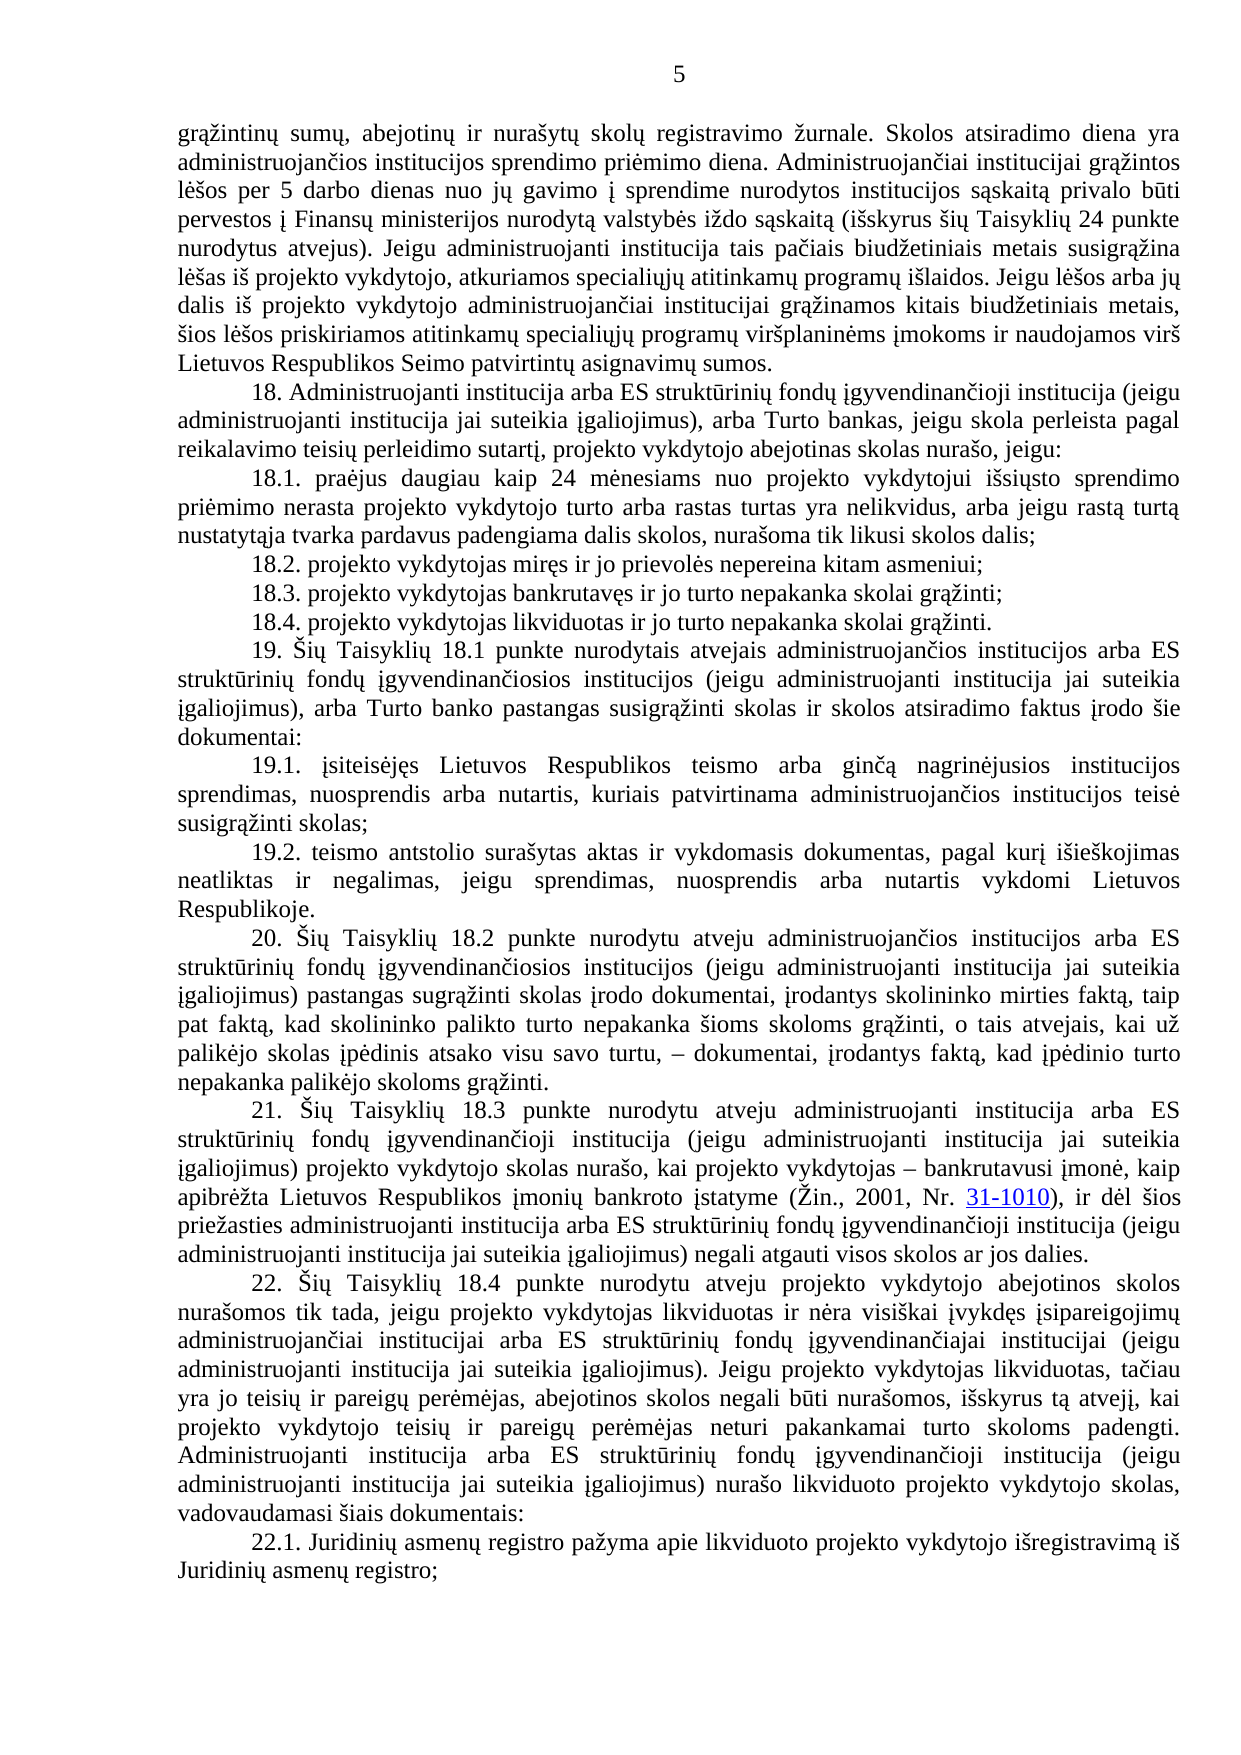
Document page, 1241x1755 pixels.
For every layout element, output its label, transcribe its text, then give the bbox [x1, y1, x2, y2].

text 19.2. teismo antstolio surašytas aktas ir vykdomasis dokumentas, pagal kurį išieškojimas neatliktas ir negalimas, jeigu sprendimas, nuosprendis arba nutartis vykdomi Lietuvos Respublikoje. [177, 837, 1181, 923]
text 22. Šių Taisyklių 18.4 punkte nurodytu atveju projekto vykdytojo abejotinos skolos nurašomos tik tada, jeigu projekto vykdytojas likviduotas ir nėra visiškai įvykdęs įsipareigojimų administruojančiai institucijai arba ES struktūrinių fondų įgyvendinančiajai institucijai (jeigu administruojanti institucija jai suteikia įgaliojimus). Jeigu projekto vykdytojas likviduotas, tačiau yra jo teisių ir pareigų perėmėjas, abejotinos skolos negali būti nurašomos, išskyrus tą atvejį, kai projekto vykdytojo teisių ir pareigų perėmėjas neturi pakankamai turto skoloms padengti. Administruojanti institucija arba ES struktūrinių fondų įgyvendinančioji institucija (jeigu administruojanti institucija jai suteikia įgaliojimus) nurašo likviduoto projekto vykdytojo skolas, vadovaudamasi šiais dokumentais: [177, 1268, 1181, 1527]
text 18.4. projekto vykdytojas likviduotas ir jo turto nepakanka skolai grąžinti. [177, 607, 1181, 636]
text 21. Šių Taisyklių 18.3 punkte nurodytu atveju administruojanti institucija arba ES struktūrinių fondų įgyvendinančioji institucija (jeigu administruojanti institucija jai suteikia įgaliojimus) projekto vykdytojo skolas nurašo, kai projekto vykdytojas – bankrutavusi įmonė, kaip apibrėžta Lietuvos Respublikos įmonių bankroto įstatyme (Žin., 2001, Nr. 31-1010), ir dėl šios priežasties administruojanti institucija arba ES struktūrinių fondų įgyvendinančioji institucija (jeigu administruojanti institucija jai suteikia įgaliojimus) negali atgauti visos skolos ar jos dalies. [177, 1096, 1181, 1268]
text 22.1. Juridinių asmenų registro pažyma apie likviduoto projekto vykdytojo išregistravimą iš Juridinių asmenų registro; [177, 1527, 1181, 1584]
text 19.1. įsiteisėjęs Lietuvos Respublikos teismo arba ginčą nagrinėjusios institucijos sprendimas, nuosprendis arba nutartis, kuriais patvirtinama administruojančios institucijos teisė susigrąžinti skolas; [177, 751, 1181, 837]
text 18.3. projekto vykdytojas bankrutavęs ir jo turto nepakanka skolai grąžinti; [177, 578, 1181, 607]
text 19. Šių Taisyklių 18.1 punkte nurodytais atvejais administruojančios institucijos arba ES struktūrinių fondų įgyvendinančiosios institucijos (jeigu administruojanti institucija jai suteikia įgaliojimus), arba Turto banko pastangas susigrąžinti skolas ir skolos atsiradimo faktus įrodo šie dokumentai: [177, 636, 1181, 751]
text grąžintinų sumų, abejotinų ir nurašytų skolų registravimo žurnale. Skolos atsiradimo diena yra administruojančios institucijos sprendimo priėmimo diena. Administruojančiai institucijai grąžintos lėšos per 5 darbo dienas nuo jų gavimo į sprendime nurodytos institucijos sąskaitą privalo būti pervestos į Finansų ministerijos nurodytą valstybės iždo sąskaitą (išskyrus šių Taisyklių 24 punkte nurodytus atvejus). Jeigu administruojanti institucija tais pačiais biudžetiniais metais susigrąžina lėšas iš projekto vykdytojo, atkuriamos specialiųjų atitinkamų programų išlaidos. Jeigu lėšos arba jų dalis iš projekto vykdytojo administruojančiai institucijai grąžinamos kitais biudžetiniais metais, šios lėšos priskiriamos atitinkamų specialiųjų programų viršplaninėms įmokoms ir naudojamos virš Lietuvos Respublikos Seimo patvirtintų asignavimų sumos. [177, 118, 1181, 377]
text 18.2. projekto vykdytojas miręs ir jo prievolės nepereina kitam asmeniui; [177, 549, 1181, 578]
text 18. Administruojanti institucija arba ES struktūrinių fondų įgyvendinančioji institucija (jeigu administruojanti institucija jai suteikia įgaliojimus), arba Turto bankas, jeigu skola perleista pagal reikalavimo teisių perleidimo sutartį, projekto vykdytojo abejotinas skolas nurašo, jeigu: [177, 377, 1181, 463]
text 18.1. praėjus daugiau kaip 24 mėnesiams nuo projekto vykdytojui išsiųsto sprendimo priėmimo nerasta projekto vykdytojo turto arba rastas turtas yra nelikvidus, arba jeigu rastą turtą nustatytąja tvarka pardavus padengiama dalis skolos, nurašoma tik likusi skolos dalis; [177, 463, 1181, 549]
text 20. Šių Taisyklių 18.2 punkte nurodytu atveju administruojančios institucijos arba ES struktūrinių fondų įgyvendinančiosios institucijos (jeigu administruojanti institucija jai suteikia įgaliojimus) pastangas sugrąžinti skolas įrodo dokumentai, įrodantys skolininko mirties faktą, taip pat faktą, kad skolininko palikto turto nepakanka šioms skoloms grąžinti, o tais atvejais, kai už palikėjo skolas įpėdinis atsako visu savo turtu, – dokumentai, įrodantys faktą, kad įpėdinio turto nepakanka palikėjo skoloms grąžinti. [177, 923, 1181, 1096]
